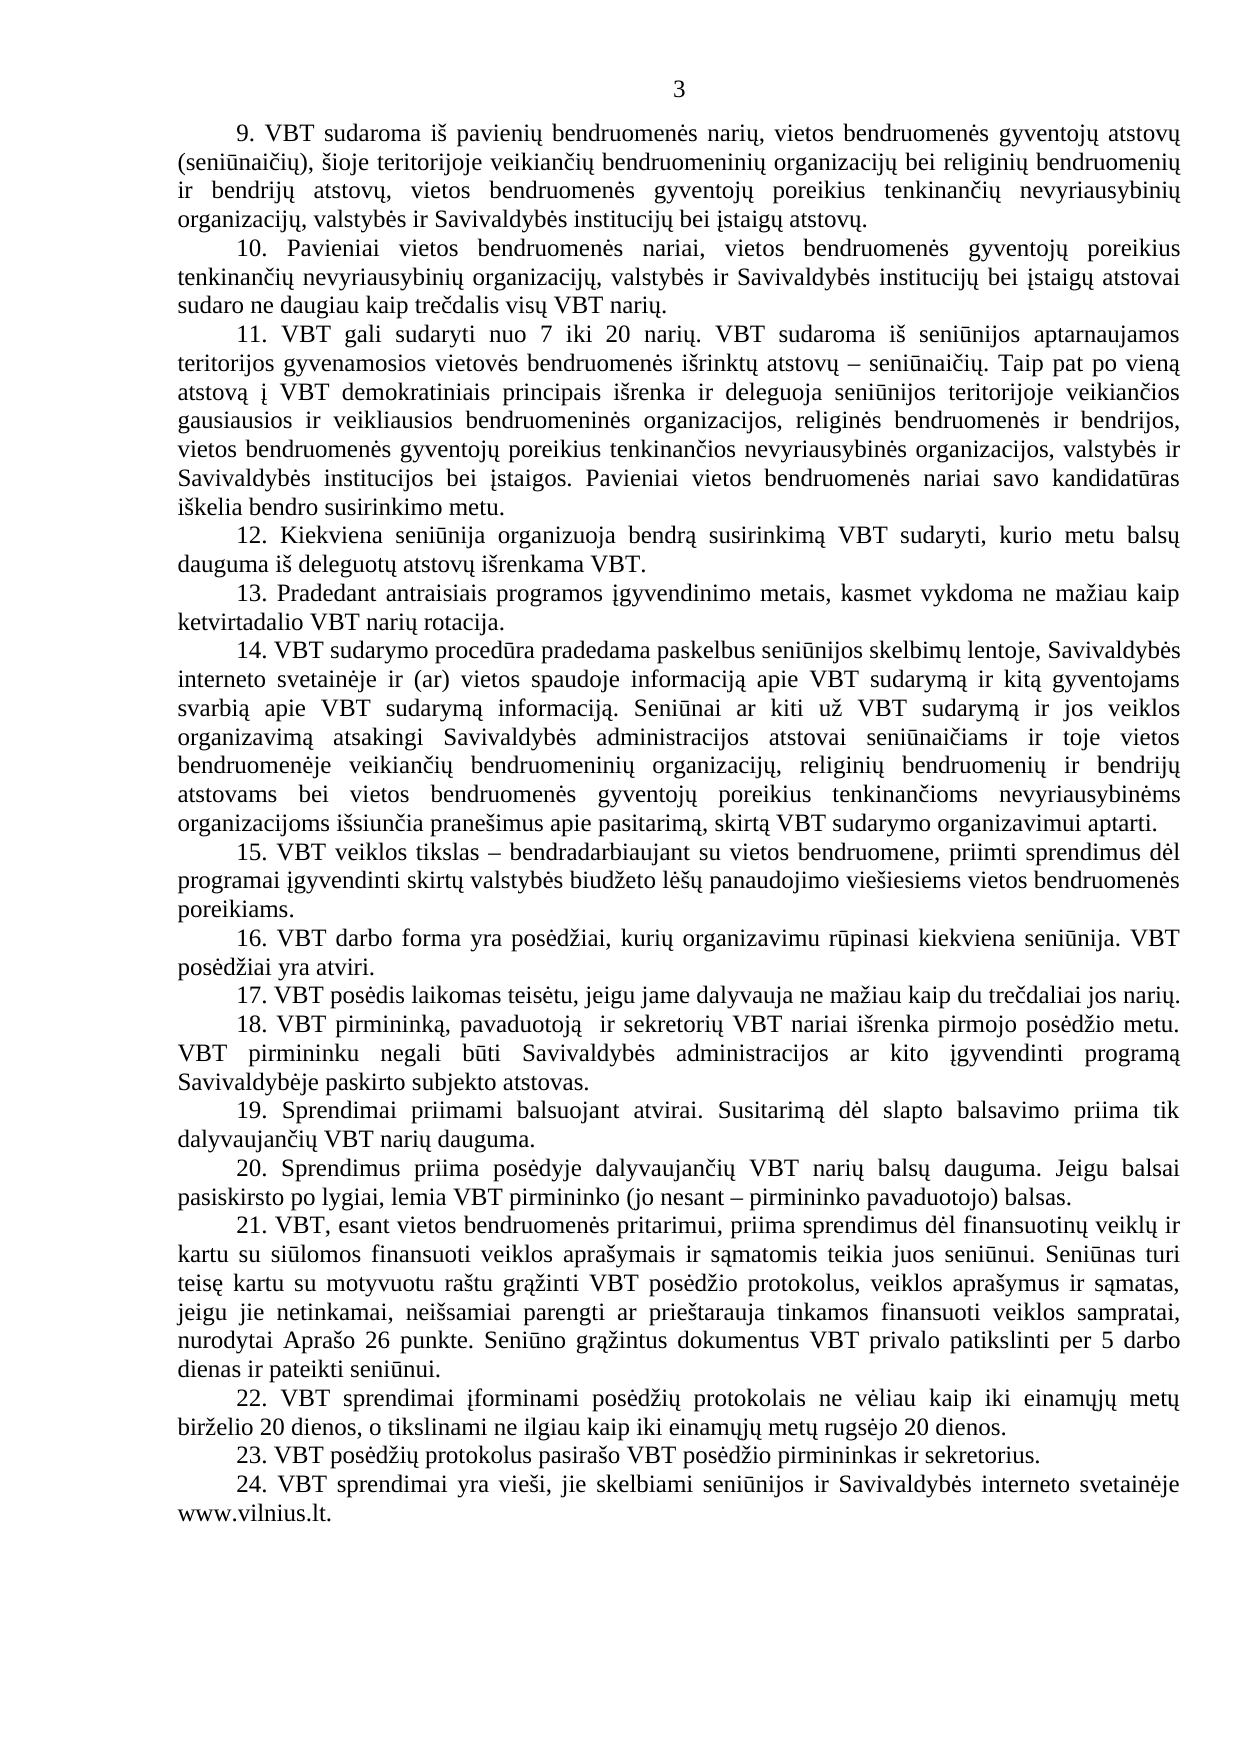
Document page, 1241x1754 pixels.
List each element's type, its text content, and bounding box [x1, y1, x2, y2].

text 9. VBT sudaroma iš pavienių bendruomenės narių, vietos bendruomenės gyventojų atstovų (seniūnaičių), šioje teritorijoje veikiančių bendruomeninių organizacijų bei religinių bendruomenių ir bendrijų atstovų, vietos bendruomenės gyventojų poreikius tenkinančių nevyriausybinių organizacijų, valstybės ir Savivaldybės institucijų bei įstaigų atstovų. [177, 118, 1181, 233]
text 16. VBT darbo forma yra posėdžiai, kurių organizavimu rūpinasi kiekviena seniūnija. VBT posėdžiai yra atviri. [177, 923, 1181, 981]
text 10. Pavieniai vietos bendruomenės nariai, vietos bendruomenės gyventojų poreikius tenkinančių nevyriausybinių organizacijų, valstybės ir Savivaldybės institucijų bei įstaigų atstovai sudaro ne daugiau kaip trečdalis visų VBT narių. [177, 233, 1181, 319]
text 21. VBT, esant vietos bendruomenės pritarimui, priima sprendimus dėl finansuotinų veiklų ir kartu su siūlomos finansuoti veiklos aprašymais ir sąmatomis teikia juos seniūnui. Seniūnas turi teisę kartu su motyvuotu raštu grąžinti VBT posėdžio protokolus, veiklos aprašymus ir sąmatas, jeigu jie netinkamai, neišsamiai parengti ar prieštarauja tinkamos finansuoti veiklos sampratai, nurodytai Aprašo 26 punkte. Seniūno grąžintus dokumentus VBT privalo patikslinti per 5 darbo dienas ir pateikti seniūnui. [177, 1211, 1181, 1383]
text 18. VBT pirmininką, pavaduotoją ir sekretorių VBT nariai išrenka pirmojo posėdžio metu. VBT pirmininku negali būti Savivaldybės administracijos ar kito įgyvendinti programą Savivaldybėje paskirto subjekto atstovas. [177, 1009, 1181, 1096]
text 14. VBT sudarymo procedūra pradedama paskelbus seniūnijos skelbimų lentoje, Savivaldybės interneto svetainėje ir (ar) vietos spaudoje informaciją apie VBT sudarymą ir kitą gyventojams svarbią apie VBT sudarymą informaciją. Seniūnai ar kiti už VBT sudarymą ir jos veiklos organizavimą atsakingi Savivaldybės administracijos atstovai seniūnaičiams ir toje vietos bendruomenėje veikiančių bendruomeninių organizacijų, religinių bendruomenių ir bendrijų atstovams bei vietos bendruomenės gyventojų poreikius tenkinančioms nevyriausybinėms organizacijoms išsiunčia pranešimus apie pasitarimą, skirtą VBT sudarymo organizavimui aptarti. [177, 636, 1181, 837]
text 15. VBT veiklos tikslas – bendradarbiaujant su vietos bendruomene, priimti sprendimus dėl programai įgyvendinti skirtų valstybės biudžeto lėšų panaudojimo viešiesiems vietos bendruomenės poreikiams. [177, 837, 1181, 923]
text 22. VBT sprendimai įforminami posėdžių protokolais ne vėliau kaip iki einamųjų metų birželio 20 dienos, o tikslinami ne ilgiau kaip iki einamųjų metų rugsėjo 20 dienos. [177, 1383, 1181, 1441]
text 20. Sprendimus priima posėdyje dalyvaujančių VBT narių balsų dauguma. Jeigu balsai pasiskirsto po lygiai, lemia VBT pirmininko (jo nesant – pirmininko pavaduotojo) balsas. [177, 1153, 1181, 1211]
text 11. VBT gali sudaryti nuo 7 iki 20 narių. VBT sudaroma iš seniūnijos aptarnaujamos teritorijos gyvenamosios vietovės bendruomenės išrinktų atstovų – seniūnaičių. Taip pat po vieną atstovą į VBT demokratiniais principais išrenka ir deleguoja seniūnijos teritorijoje veikiančios gausiausios ir veikliausios bendruomeninės organizacijos, religinės bendruomenės ir bendrijos, vietos bendruomenės gyventojų poreikius tenkinančios nevyriausybinės organizacijos, valstybės ir Savivaldybės institucijos bei įstaigos. Pavieniai vietos bendruomenės nariai savo kandidatūras iškelia bendro susirinkimo metu. [177, 319, 1181, 521]
text 23. VBT posėdžių protokolus pasirašo VBT posėdžio pirmininkas ir sekretorius. [177, 1441, 1181, 1469]
text 13. Pradedant antraisiais programos įgyvendinimo metais, kasmet vykdoma ne mažiau kaip ketvirtadalio VBT narių rotacija. [177, 578, 1181, 636]
text 19. Sprendimai priimami balsuojant atvirai. Susitarimą dėl slapto balsavimo priima tik dalyvaujančių VBT narių dauguma. [177, 1096, 1181, 1153]
text 17. VBT posėdis laikomas teisėtu, jeigu jame dalyvauja ne mažiau kaip du trečdaliai jos narių. [177, 981, 1181, 1009]
text 12. Kiekviena seniūnija organizuoja bendrą susirinkimą VBT sudaryti, kurio metu balsų dauguma iš deleguotų atstovų išrenkama VBT. [177, 521, 1181, 578]
text 24. VBT sprendimai yra vieši, jie skelbiami seniūnijos ir Savivaldybės interneto svetainėje www.vilnius.lt. [177, 1469, 1181, 1527]
